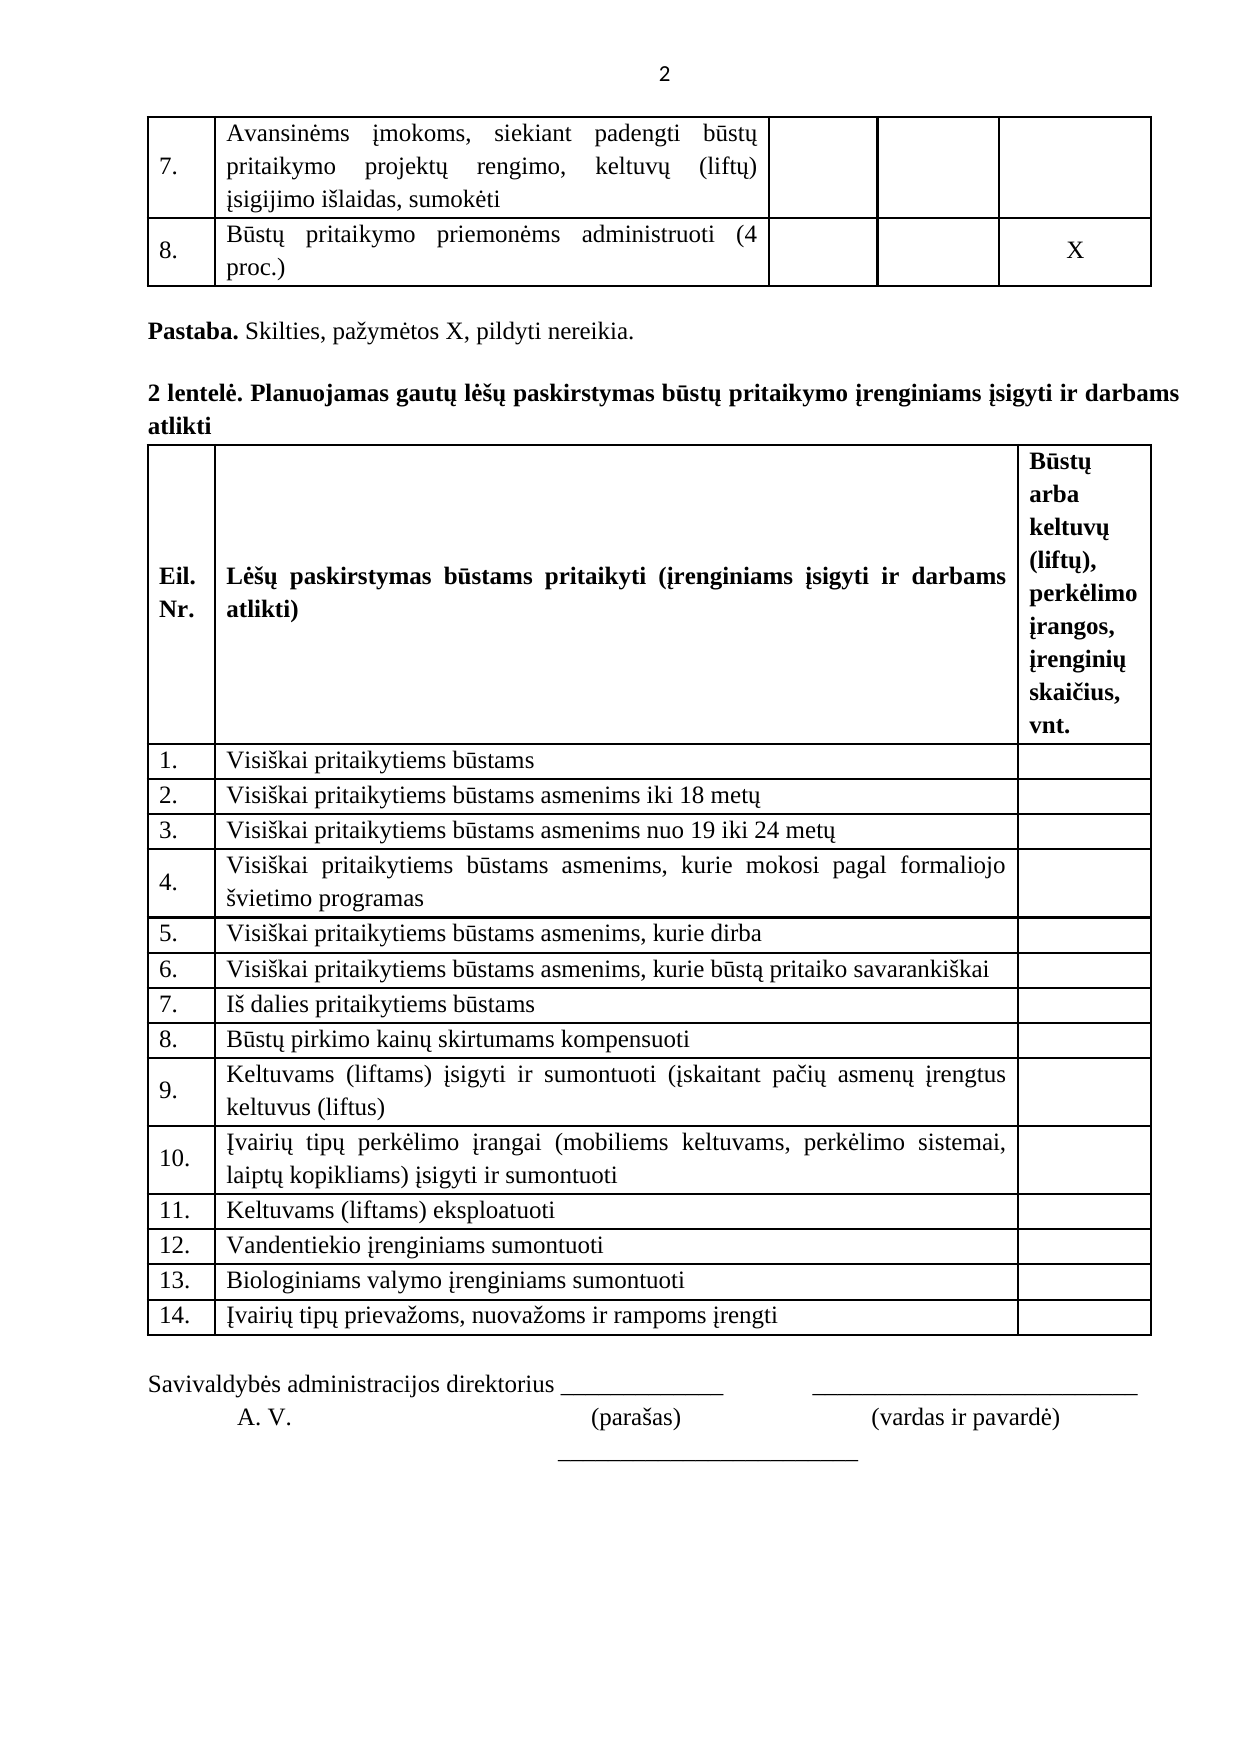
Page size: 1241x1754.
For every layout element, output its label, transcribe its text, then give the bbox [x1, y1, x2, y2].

table_cell Būstų pritaikymo priemonėms administruoti (4 proc.) [216, 219, 768, 285]
table_cell 10. [149, 1127, 214, 1193]
table_cell [1019, 1059, 1150, 1125]
table_cell Keltuvams (liftams) eksploatuoti [216, 1195, 1017, 1228]
table_cell [1019, 1301, 1150, 1333]
table_header Būstų arba keltuvų (liftų), perkėlimo įrangos, įrenginių skaičius, vnt. [1019, 446, 1150, 743]
text Pastaba. Skilties, pažymėtos X, pildyti nereikia. [148, 316, 1181, 345]
table_cell 9. [149, 1059, 214, 1125]
table_header Lėšų paskirstymas būstams pritaikyti (įrenginiams įsigyti ir darbams atlikti) [216, 446, 1017, 743]
table_cell [1019, 1265, 1150, 1298]
table_cell Vandentiekio įrenginiams sumontuoti [216, 1230, 1017, 1263]
table_cell [1019, 1195, 1150, 1228]
table_cell [1019, 1230, 1150, 1263]
table_cell [1019, 780, 1150, 813]
table_cell 8. [149, 219, 214, 285]
table_cell 3. [149, 815, 214, 848]
table_cell Visiškai pritaikytiems būstams asmenims iki 18 metų [216, 780, 1017, 813]
table_cell 11. [149, 1195, 214, 1228]
table_cell Įvairių tipų prievažoms, nuovažoms ir rampoms įrengti [216, 1301, 1017, 1333]
table_cell [1019, 745, 1150, 778]
table_cell [1019, 815, 1150, 848]
table_cell [770, 118, 876, 217]
table_cell Visiškai pritaikytiems būstams asmenims, kurie dirba [216, 919, 1017, 952]
table_cell 12. [149, 1230, 214, 1263]
table_header Eil. Nr. [149, 446, 214, 743]
table_cell [1019, 919, 1150, 952]
text A. V. (parašas) (vardas ir pavardė) [148, 1402, 1181, 1430]
table_cell 7. [149, 989, 214, 1022]
table_cell Visiškai pritaikytiems būstams asmenims nuo 19 iki 24 metų [216, 815, 1017, 848]
table_cell 1. [149, 745, 214, 778]
table_cell Įvairių tipų perkėlimo įrangai (mobiliems keltuvams, perkėlimo sistemai, laiptų kopikliams) įsigyti ir sumontuoti [216, 1127, 1017, 1193]
table_cell [1019, 989, 1150, 1022]
table_cell Avansinėms įmokoms, siekiant padengti būstų pritaikymo projektų rengimo, keltuvų (liftų) įsigijimo išlaidas, sumokėti [216, 118, 768, 217]
table_cell 8. [149, 1024, 214, 1057]
table_cell 6. [149, 954, 214, 987]
table_cell [1000, 118, 1150, 217]
table_cell 2. [149, 780, 214, 813]
table_cell 4. [149, 850, 214, 916]
table_cell 14. [149, 1301, 214, 1333]
table_cell [1019, 1024, 1150, 1057]
table_cell Iš dalies pritaikytiems būstams [216, 989, 1017, 1022]
table_cell [1019, 1127, 1150, 1193]
table_cell 7. [149, 118, 214, 217]
table_cell Keltuvams (liftams) įsigyti ir sumontuoti (įskaitant pačių asmenų įrengtus keltuvus (liftus) [216, 1059, 1017, 1125]
table_cell Būstų pirkimo kainų skirtumams kompensuoti [216, 1024, 1017, 1057]
table_cell Visiškai pritaikytiems būstams [216, 745, 1017, 778]
table_cell [1019, 850, 1150, 916]
text Savivaldybės administracijos direktorius _____________ __________________________ [148, 1369, 1181, 1397]
table_cell Visiškai pritaikytiems būstams asmenims, kurie būstą pritaiko savarankiškai [216, 954, 1017, 987]
text 2 lentelė. Planuojamas gautų lėšų paskirstymas būstų pritaikymo įrenginiams įsigyti ir darbams atlikti [148, 378, 1181, 439]
table_cell Biologiniams valymo įrenginiams sumontuoti [216, 1265, 1017, 1298]
table_cell X [1000, 219, 1150, 285]
table_cell 5. [149, 919, 214, 952]
text ________________________ [148, 1435, 1181, 1463]
table_cell [770, 219, 876, 285]
table_cell [879, 118, 998, 217]
table_cell [879, 219, 998, 285]
table_cell Visiškai pritaikytiems būstams asmenims, kurie mokosi pagal formaliojo švietimo programas [216, 850, 1017, 916]
table_cell [1019, 954, 1150, 987]
table_cell 13. [149, 1265, 214, 1298]
